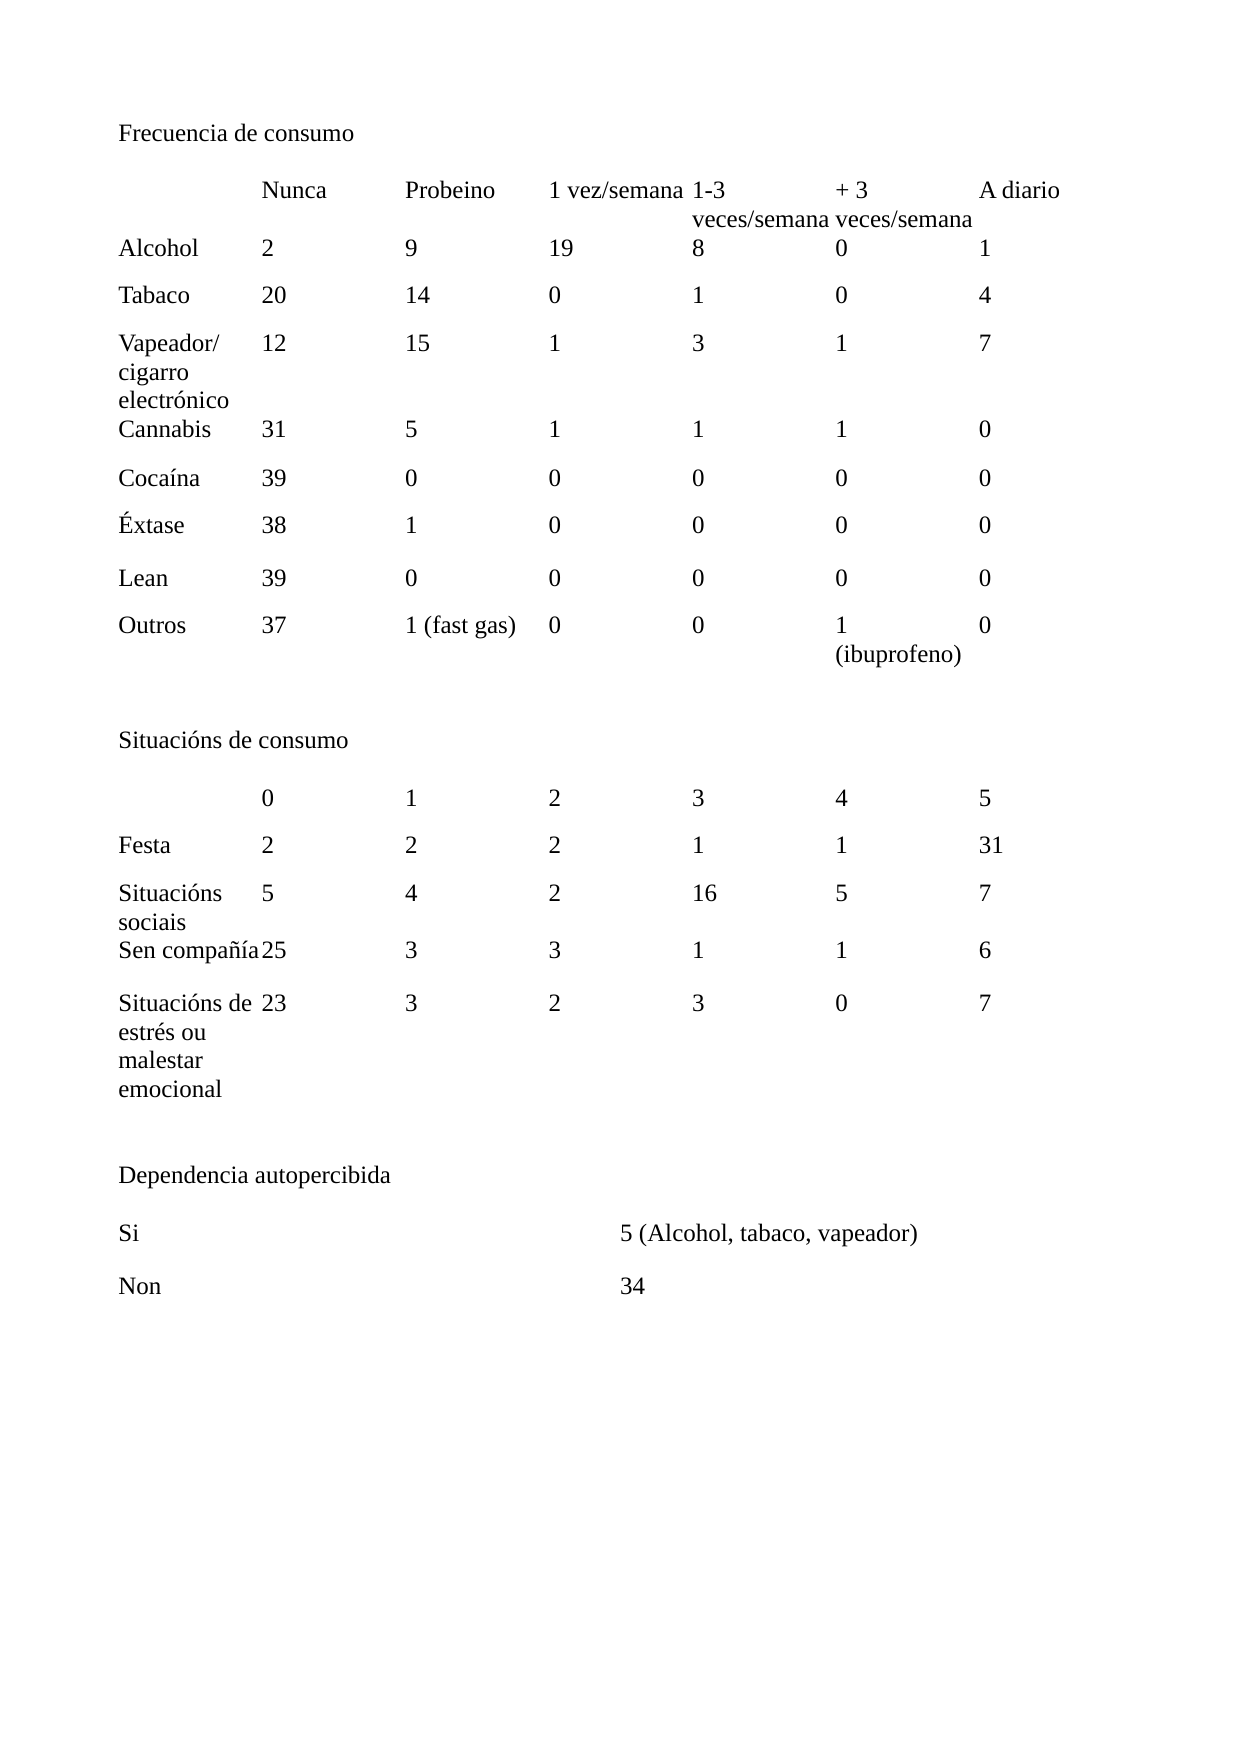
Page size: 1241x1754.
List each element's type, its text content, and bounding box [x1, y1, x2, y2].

table_cell 39 [261, 563, 405, 611]
table_cell 7 [979, 988, 1122, 1103]
table_cell 6 [979, 935, 1122, 988]
table_cell 0 [692, 511, 835, 563]
table_cell 5 [261, 878, 405, 935]
text Dependencia autopercibida [118, 1161, 1122, 1189]
table_cell 7 [979, 878, 1122, 935]
table_cell 2 [548, 988, 692, 1103]
table_cell Tabaco [118, 281, 261, 328]
table_cell 12 [261, 328, 405, 414]
table_cell 1 [692, 414, 835, 463]
table_cell 5 [835, 878, 979, 935]
table_cell Éxtase [118, 511, 261, 563]
text Frecuencia de consumo [118, 118, 1122, 147]
table_cell 2 [548, 878, 692, 935]
table_cell 3 [692, 328, 835, 414]
table_cell 1 [835, 935, 979, 988]
table_cell 39 [261, 463, 405, 511]
table_header [118, 176, 261, 233]
table_cell 0 [979, 414, 1122, 463]
table_header [118, 783, 261, 831]
table_cell 38 [261, 511, 405, 563]
table_cell 0 [835, 563, 979, 611]
table_header Si [118, 1218, 620, 1271]
table_cell Outros [118, 611, 261, 668]
table_cell Vapeador/cigarro electrónico [118, 328, 261, 414]
table_cell 19 [548, 233, 692, 281]
table_cell 0 [979, 563, 1122, 611]
table_cell 0 [979, 511, 1122, 563]
text Situacións de consumo [118, 726, 1122, 754]
table_cell 0 [692, 463, 835, 511]
table_cell 4 [405, 878, 548, 935]
table_cell 20 [261, 281, 405, 328]
table_header 0 [261, 783, 405, 831]
table_cell 0 [548, 611, 692, 668]
table_cell Cannabis [118, 414, 261, 463]
table_cell 1 [835, 831, 979, 878]
table_cell 4 [979, 281, 1122, 328]
table_cell 8 [692, 233, 835, 281]
table_header 3 [692, 783, 835, 831]
table_header A diario [979, 176, 1122, 233]
table_cell 2 [548, 831, 692, 878]
table_cell Sen compañía [118, 935, 261, 988]
table_header 5 (Alcohol, tabaco, vapeador) [620, 1218, 1122, 1271]
table_header Probeino [405, 176, 548, 233]
table_cell 0 [405, 463, 548, 511]
table_header 2 [548, 783, 692, 831]
table_header 1 vez/semana [548, 176, 692, 233]
table_cell 23 [261, 988, 405, 1103]
table_cell 2 [261, 233, 405, 281]
table_cell 1 (ibuprofeno) [835, 611, 979, 668]
table_cell Alcohol [118, 233, 261, 281]
table_cell 2 [261, 831, 405, 878]
table_cell 0 [548, 563, 692, 611]
table_cell 0 [835, 988, 979, 1103]
table_cell 0 [548, 281, 692, 328]
table_cell 15 [405, 328, 548, 414]
table_cell 31 [979, 831, 1122, 878]
table_cell 0 [835, 281, 979, 328]
table_cell 25 [261, 935, 405, 988]
table_cell 1 [835, 414, 979, 463]
table_cell 0 [405, 563, 548, 611]
table_cell Cocaína [118, 463, 261, 511]
table_cell 1 [835, 328, 979, 414]
table_cell 0 [692, 563, 835, 611]
table_cell 3 [405, 988, 548, 1103]
table_cell 7 [979, 328, 1122, 414]
table_cell 1 [548, 414, 692, 463]
table_header + 3 veces/semana [835, 176, 979, 233]
table_cell Lean [118, 563, 261, 611]
table_cell Festa [118, 831, 261, 878]
table_cell 16 [692, 878, 835, 935]
table_cell Non [118, 1271, 620, 1331]
table_cell 0 [548, 511, 692, 563]
table_cell Situacións de estrés ou malestar emocional [118, 988, 261, 1103]
table_header 4 [835, 783, 979, 831]
table_cell 0 [548, 463, 692, 511]
table_cell 2 [405, 831, 548, 878]
table_cell 1 [405, 511, 548, 563]
table_cell 1 [692, 831, 835, 878]
table_cell 34 [620, 1271, 1122, 1331]
table_cell 3 [405, 935, 548, 988]
table_cell 0 [979, 463, 1122, 511]
table_cell 0 [835, 463, 979, 511]
table_cell 0 [835, 233, 979, 281]
table_cell 0 [692, 611, 835, 668]
table_header 1 [405, 783, 548, 831]
table_cell 1 [548, 328, 692, 414]
table_cell 31 [261, 414, 405, 463]
table_cell 9 [405, 233, 548, 281]
table_header 5 [979, 783, 1122, 831]
table_cell 5 [405, 414, 548, 463]
table_cell 1 [692, 281, 835, 328]
table_cell 0 [979, 611, 1122, 668]
table_cell 1 [979, 233, 1122, 281]
table_cell 1 (fast gas) [405, 611, 548, 668]
table_cell Situacións sociais [118, 878, 261, 935]
table_cell 1 [692, 935, 835, 988]
table_header Nunca [261, 176, 405, 233]
table_cell 0 [835, 511, 979, 563]
table_cell 14 [405, 281, 548, 328]
table_cell 3 [692, 988, 835, 1103]
table_cell 37 [261, 611, 405, 668]
table_header 1-3 veces/semana [692, 176, 835, 233]
table_cell 3 [548, 935, 692, 988]
